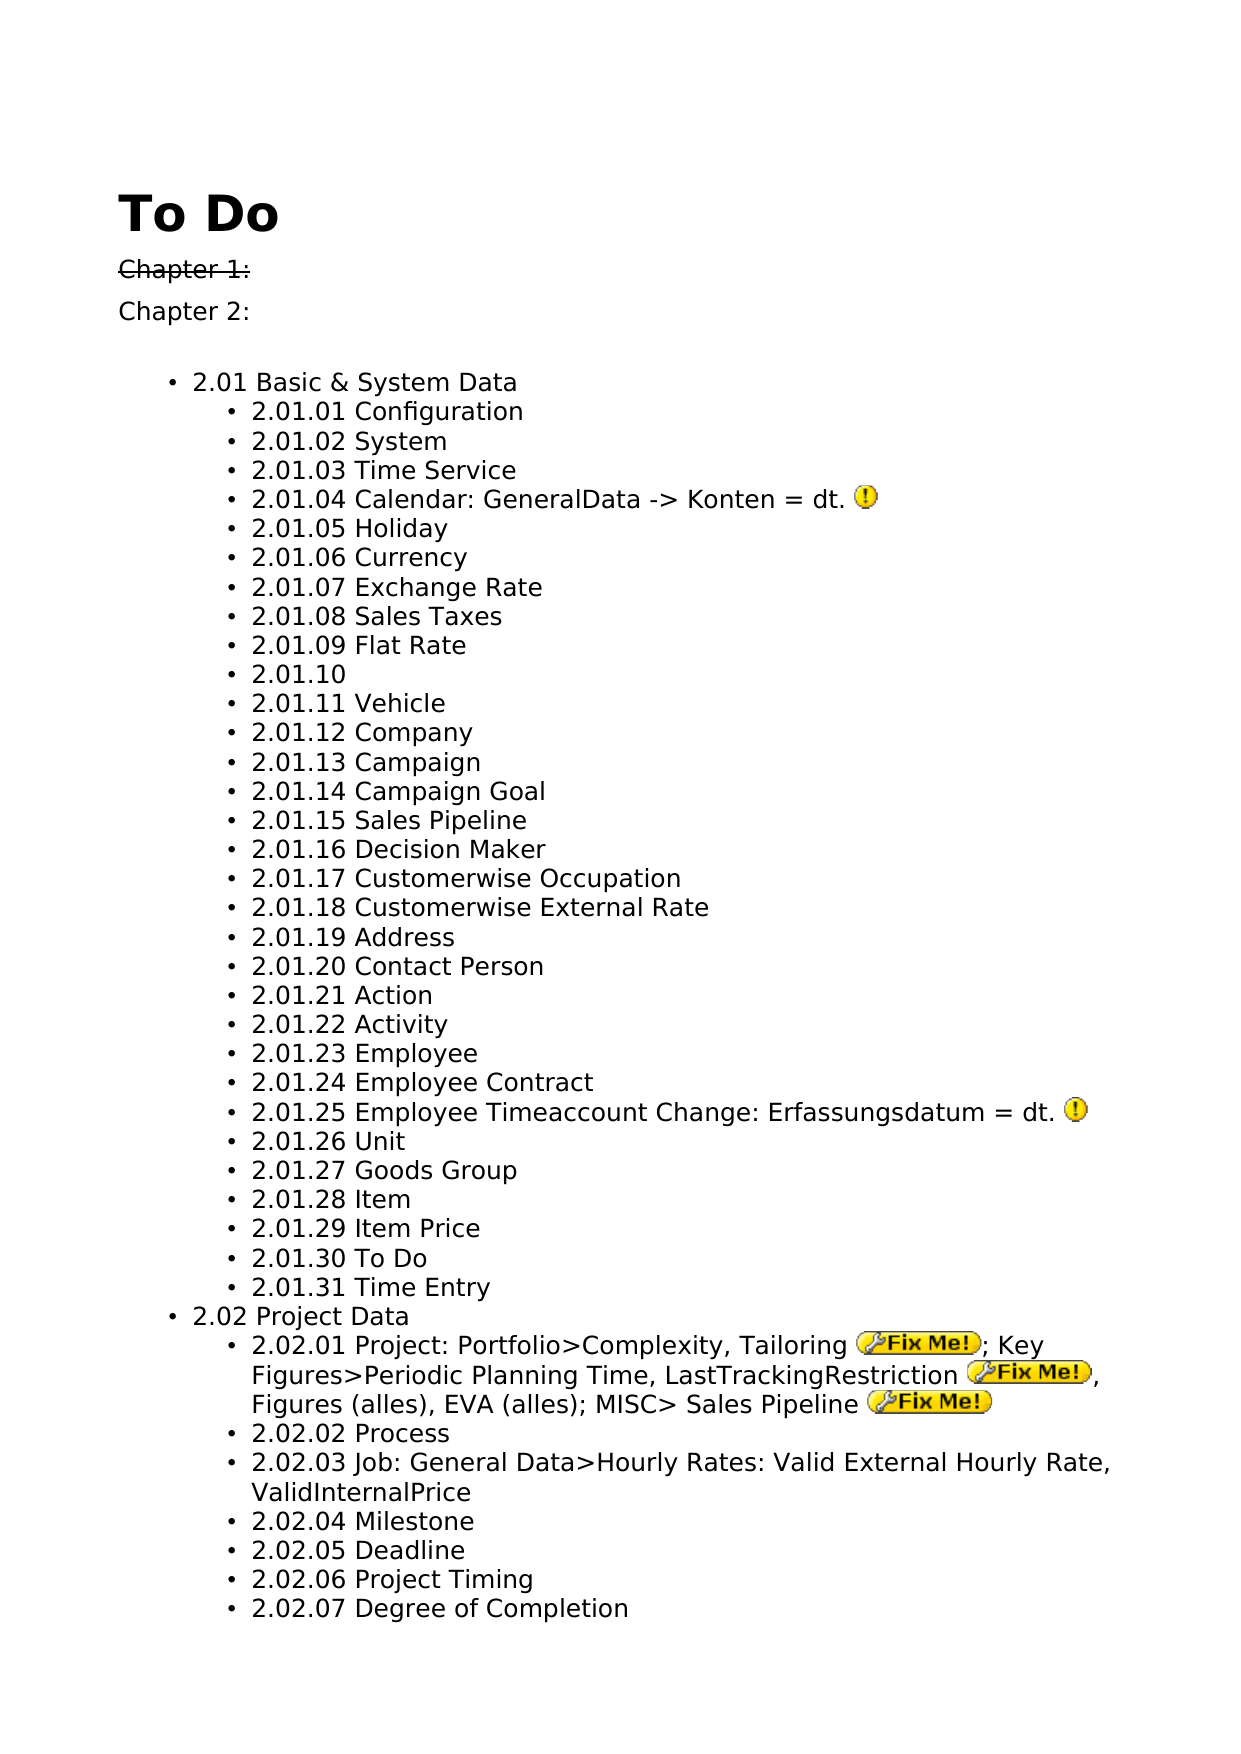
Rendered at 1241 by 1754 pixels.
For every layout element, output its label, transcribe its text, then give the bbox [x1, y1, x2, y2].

list 2.01.09 Flat Rate [236, 631, 1122, 660]
list 2.02.02 Process [236, 1419, 1122, 1448]
list 2.01.22 Activity [236, 1010, 1122, 1039]
picture [856, 1331, 982, 1355]
list 2.02.05 Deadline [236, 1536, 1122, 1565]
list 2.01.11 Vehicle [236, 689, 1122, 718]
picture [1064, 1097, 1088, 1122]
list 2.01.29 Item Price [236, 1214, 1122, 1244]
list 2.01.30 To Do [236, 1244, 1122, 1273]
text Chapter 2: [118, 297, 1122, 326]
list 2.02.04 Milestone [236, 1507, 1122, 1536]
list 2.01.18 Customerwise External Rate [236, 893, 1122, 923]
list 2.01.02 System [236, 427, 1122, 456]
list 2.01.04 Calendar: GeneralData -> Konten = dt. [236, 485, 1122, 514]
subtitle To Do [118, 185, 1122, 243]
list 2.01.12 Company [236, 718, 1122, 748]
list 2.02.07 Degree of Completion [236, 1594, 1122, 1623]
list 2.01.19 Address [236, 923, 1122, 952]
picture [967, 1360, 1092, 1384]
list 2.01.08 Sales Taxes [236, 602, 1122, 631]
list 2.01.17 Customerwise Occupation [236, 864, 1122, 893]
list 2.01.01 Configuration [236, 397, 1122, 427]
list 2.01.05 Holiday [236, 514, 1122, 543]
list 2.01.13 Campaign [236, 748, 1122, 777]
list 2.02.01 Project: Portfolio>Complexity, Tailoring ; Key Figures>Periodic Planning Time, LastTrackingRestriction , Figures (alles), EVA (alles); MISC> Sales Pipeline [236, 1331, 1122, 1419]
text Chapter 1: [118, 256, 1122, 285]
list 2.01.25 Employee Timeaccount Change: Erfassungsdatum = dt. [236, 1098, 1122, 1127]
list 2.01.20 Contact Person [236, 952, 1122, 981]
list 2.01.14 Campaign Goal [236, 777, 1122, 806]
list 2.02.06 Project Timing [236, 1565, 1122, 1594]
list 2.01.07 Exchange Rate [236, 573, 1122, 602]
list 2.01.16 Decision Maker [236, 835, 1122, 864]
picture [867, 1390, 993, 1414]
list 2.01.23 Employee [236, 1039, 1122, 1068]
list 2.01.21 Action [236, 981, 1122, 1010]
list 2.01 Basic & System Data [177, 368, 1122, 397]
list 2.01.10 [236, 660, 1122, 689]
list 2.02 Project Data [177, 1302, 1122, 1331]
list 2.01.31 Time Entry [236, 1273, 1122, 1302]
list 2.01.06 Currency [236, 543, 1122, 573]
list 2.01.28 Item [236, 1185, 1122, 1214]
picture [854, 485, 878, 509]
list 2.01.24 Employee Contract [236, 1068, 1122, 1098]
list 2.01.27 Goods Group [236, 1156, 1122, 1185]
list 2.02.03 Job: General Data>Hourly Rates: Valid External Hourly Rate, ValidInternalPrice [236, 1448, 1122, 1507]
list 2.01.15 Sales Pipeline [236, 806, 1122, 835]
list 2.01.03 Time Service [236, 456, 1122, 485]
list 2.01.26 Unit [236, 1127, 1122, 1156]
